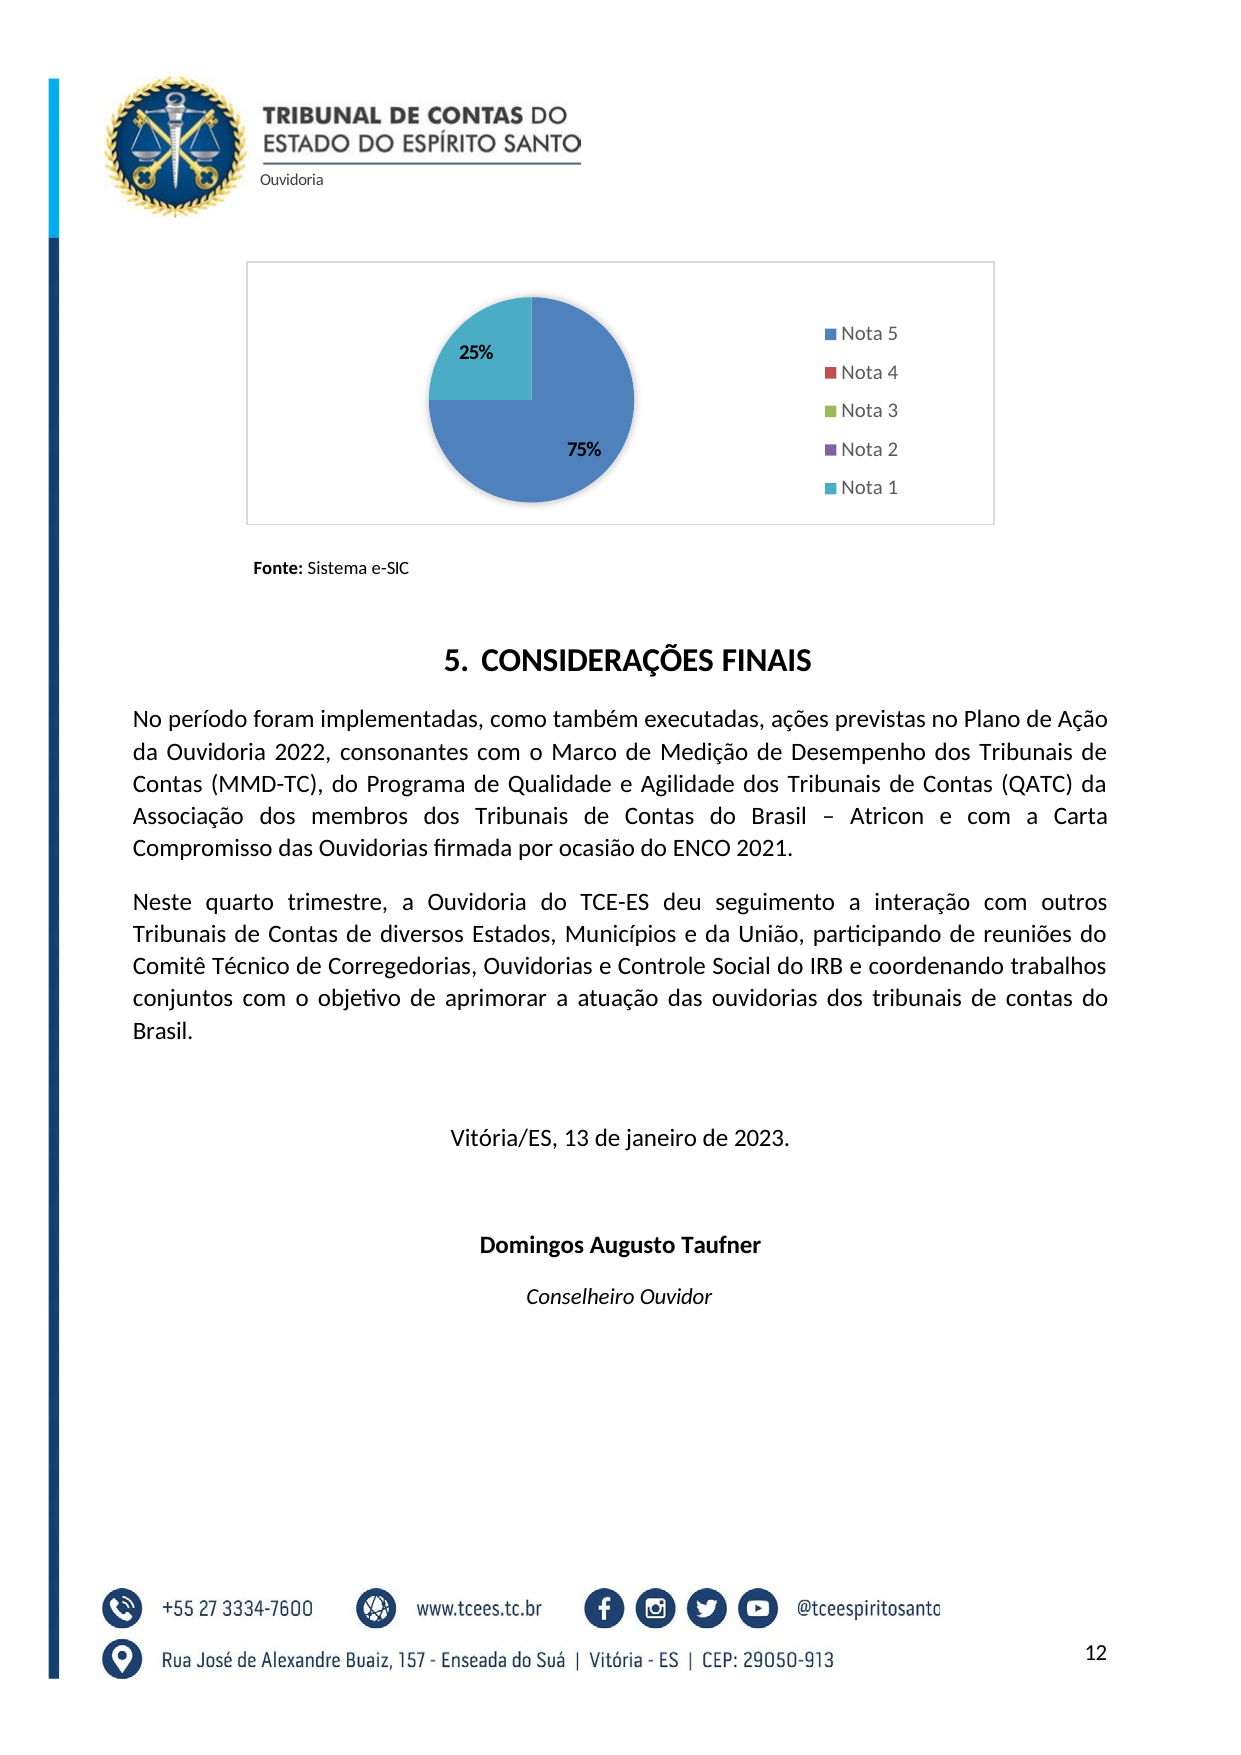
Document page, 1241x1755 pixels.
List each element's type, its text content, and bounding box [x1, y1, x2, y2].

text Fonte: Sistema e-SIC [253, 556, 1123, 579]
text Neste quarto trimestre, a Ouvidoria do TCE-ES deu seguimento a interação com outros Tribunais de Contas de diversos Estados, Municípios e da União, participando de reuniões do Comitê Técnico de Corregedorias, Ouvidorias e Controle Social do IRB e coordenando trabalhos conjuntos com o objetivo de aprimorar a atuação das ouvidorias dos tribunais de contas do Brasil. [133, 886, 1108, 1045]
subtitle Domingos Augusto Taufner [406, 1229, 835, 1259]
text No período foram implementadas, como também executadas, ações previstas no Plano de Ação da Ouvidoria 2022, consonantes com o Marco de Medição de Desempenho dos Tribunais de Contas (MMD-TC), do Programa de Qualidade e Agilidade dos Tribunais de Contas (QATC) da Associação dos membros dos Tribunais de Contas do Brasil – Atricon e com a Carta Compromisso das Ouvidorias firmada por ocasião do ENCO 2021. [133, 703, 1108, 863]
list CONSIDERAÇÕES FINAIS [133, 639, 1123, 680]
text Conselheiro Ouvidor [406, 1282, 835, 1310]
text Vitória/ES, 13 de janeiro de 2023. [406, 1122, 835, 1152]
